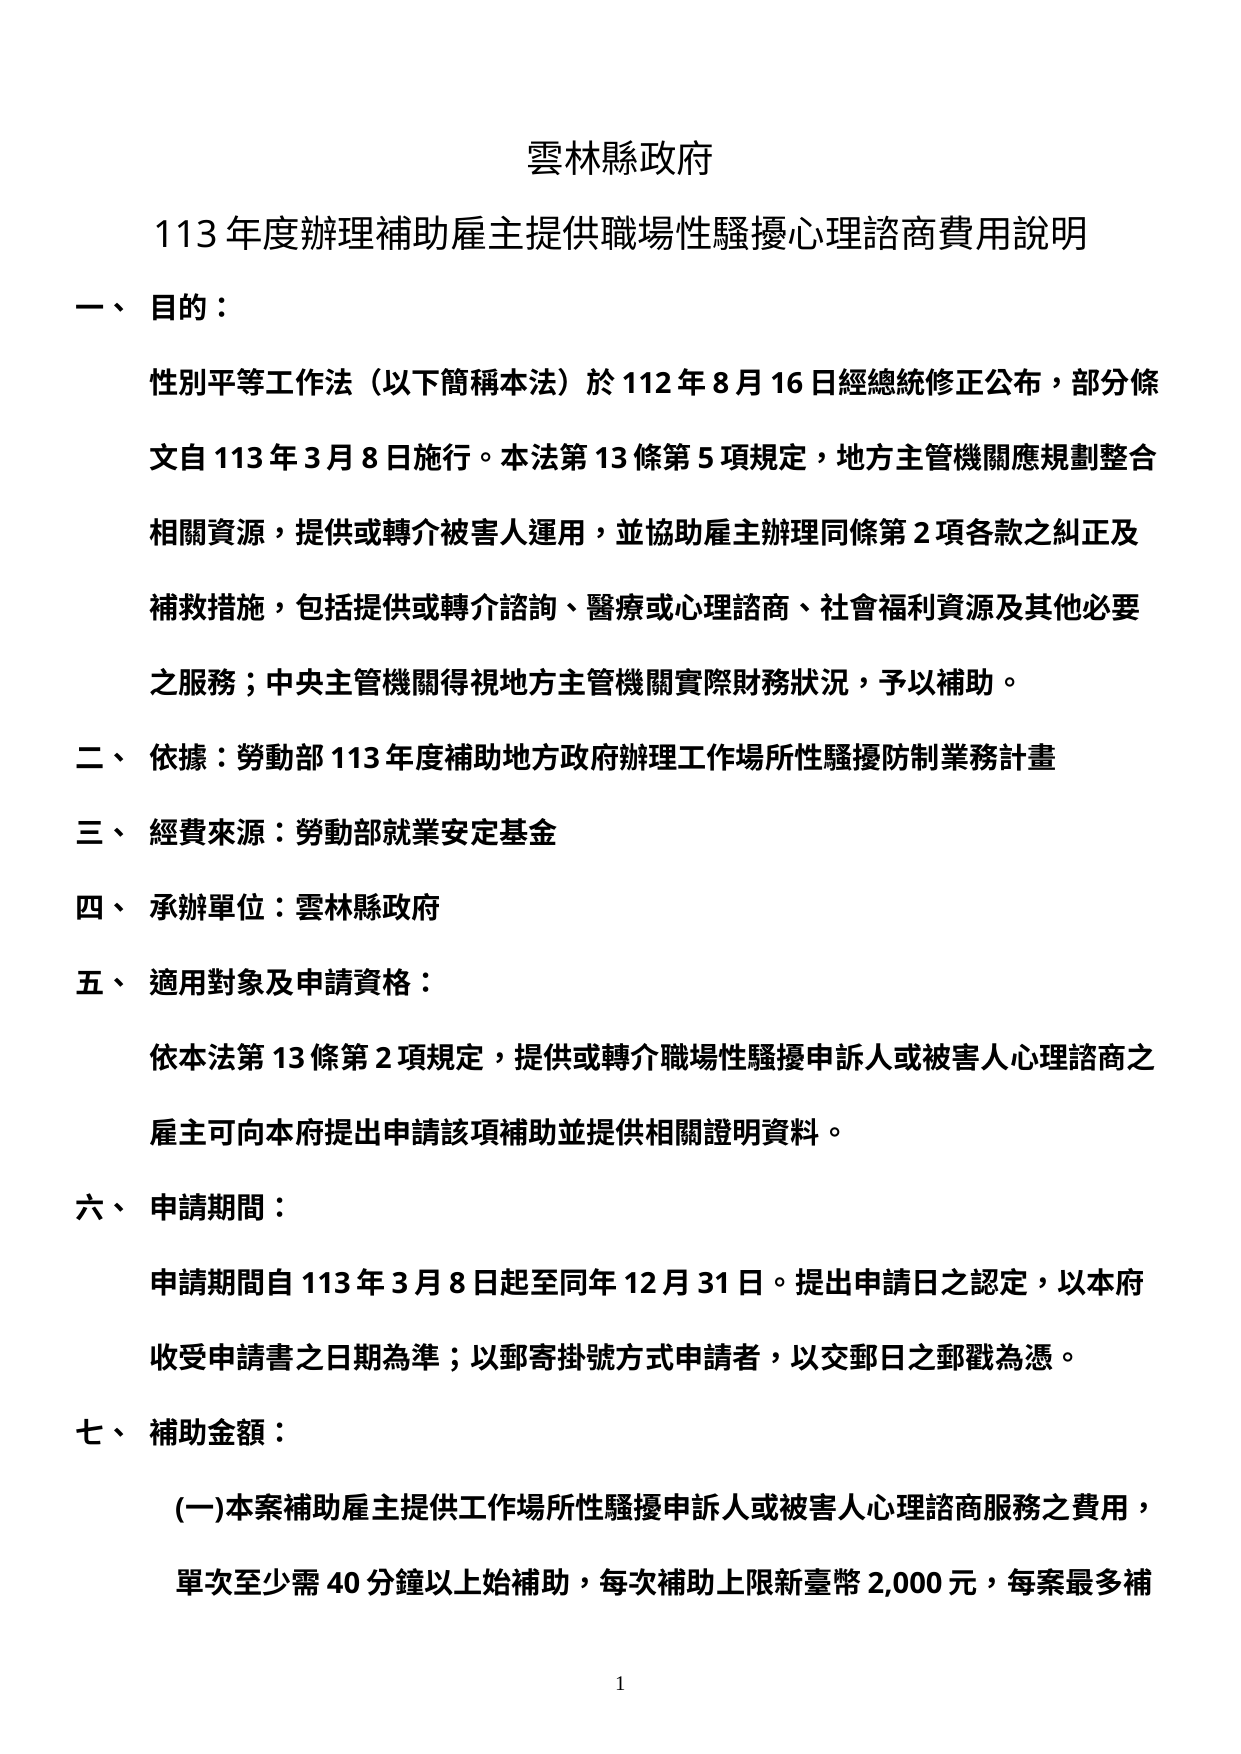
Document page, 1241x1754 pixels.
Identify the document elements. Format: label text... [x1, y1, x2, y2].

text 依本法第13條第2項規定，提供或轉介職場性騷擾申訴人或被害人心理諮商之雇主可向本府提出申請該項補助並提供相關證明資料。 [149, 1018, 1165, 1168]
text (一) 本案補助雇主提供工作場所性騷擾申訴人或被害人心理諮商服務之費用，單次至少需40分鐘以上始補助，每次補助上限新臺幣2,000元，每案最多補 [175, 1468, 1165, 1618]
text 雲林縣政府 [75, 118, 1165, 193]
text 113年度辦理補助雇主提供職場性騷擾心理諮商費用說明 [75, 193, 1165, 268]
list 補助金額： [75, 1393, 1165, 1468]
list 目的： [75, 268, 1165, 343]
list 依據：勞動部113年度補助地方政府辦理工作場所性騷擾防制業務計畫 [75, 718, 1165, 793]
list 承辦單位：雲林縣政府 [75, 868, 1165, 943]
text 申請期間自113年3月8日起至同年12月31日。提出申請日之認定，以本府收受申請書之日期為準；以郵寄掛號方式申請者，以交郵日之郵戳為憑。 [149, 1243, 1165, 1393]
list 適用對象及申請資格： [75, 943, 1165, 1018]
list 經費來源：勞動部就業安定基金 [75, 793, 1165, 868]
list 申請期間： [75, 1168, 1165, 1243]
text 性別平等工作法（以下簡稱本法）於112年8月16日經總統修正公布，部分條文自113年3月8日施行。本法第13條第5項規定，地方主管機關應規劃整合相關資源，提供或轉介被害人運用，並協助雇主辦理同條第2項各款之糾正及補救措施，包括提供或轉介諮詢、醫療或心理諮商、社會福利資源及其他必要之服務；中央主管機關得視地方主管機關實際財務狀況，予以補助。 [149, 343, 1165, 718]
